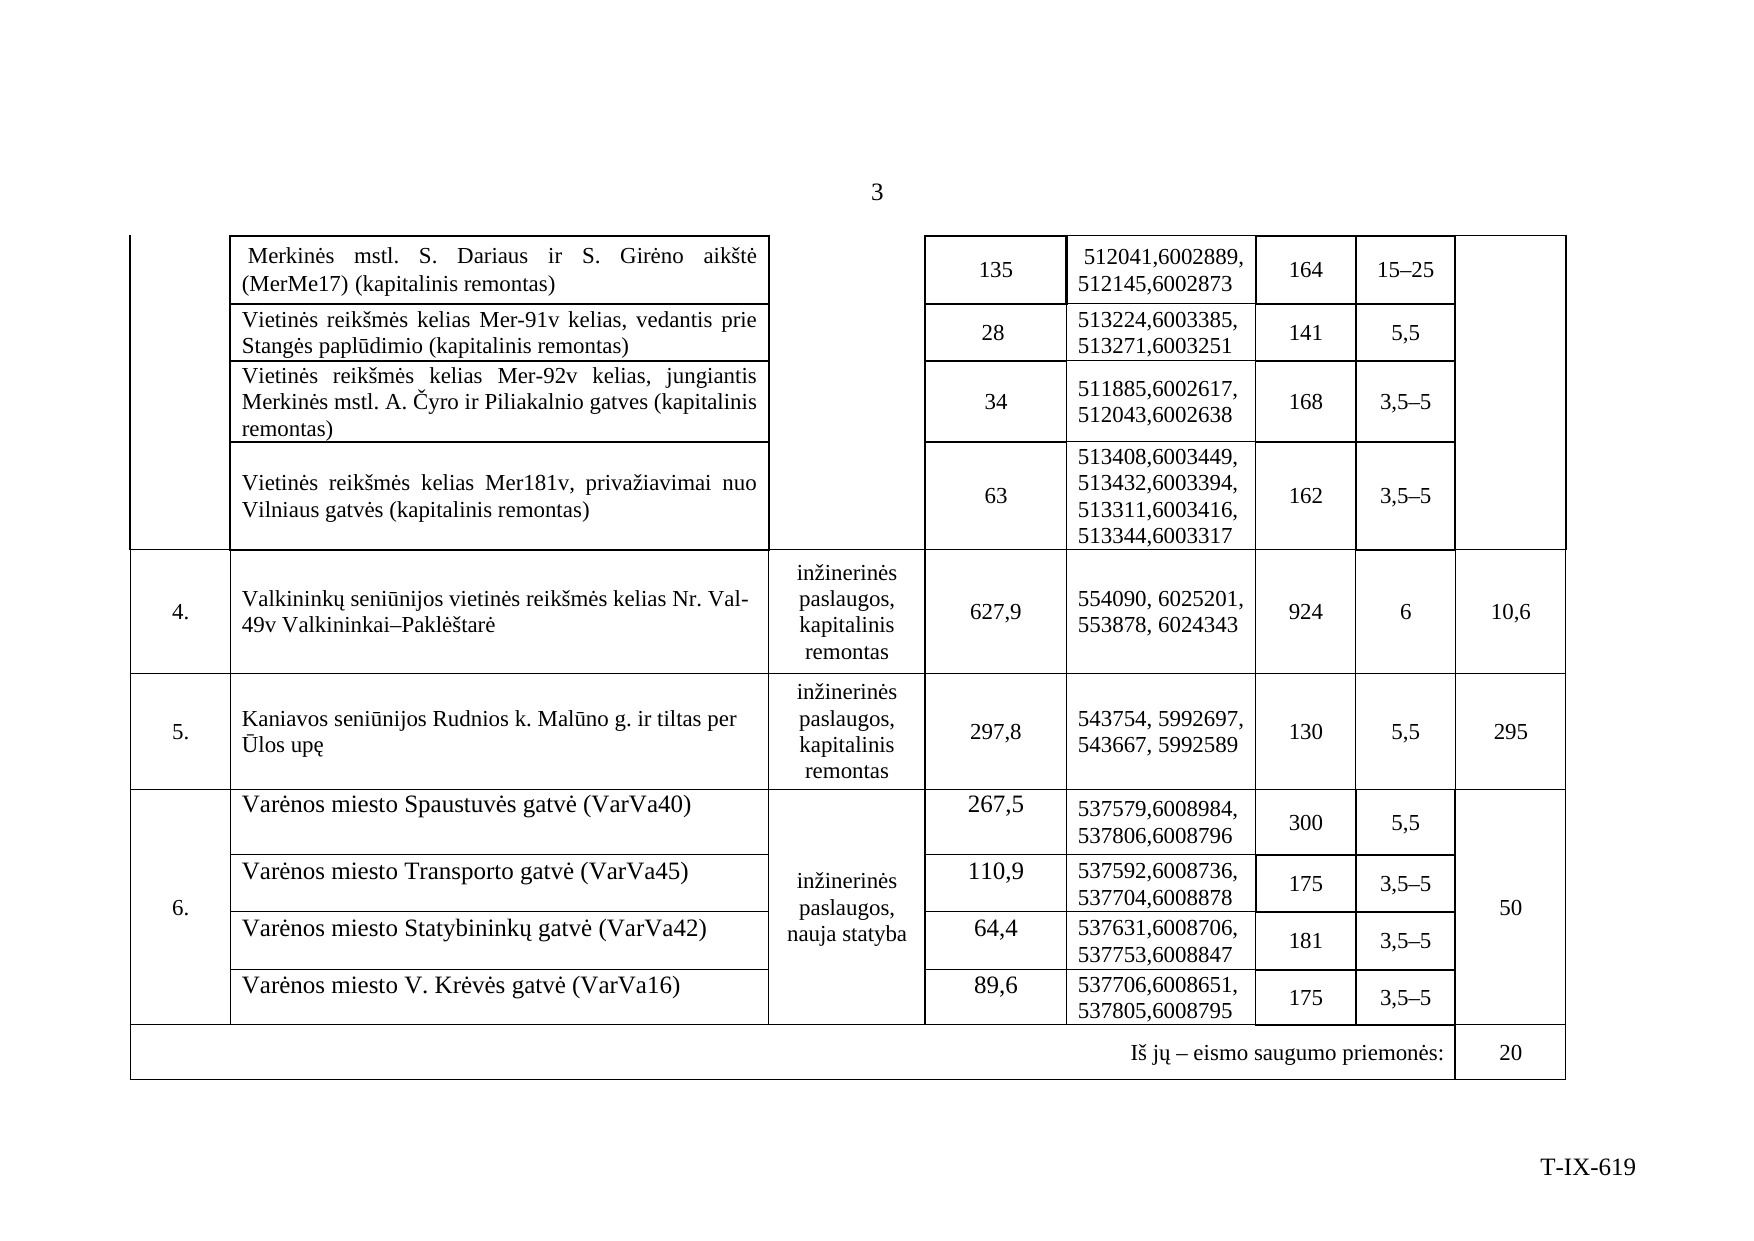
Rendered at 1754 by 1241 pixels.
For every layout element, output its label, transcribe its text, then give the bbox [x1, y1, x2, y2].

table_cell 181 [1256, 913, 1355, 968]
table_cell 512041,6002889, 512145,6002873 [1068, 236, 1255, 303]
table_cell 34 [926, 362, 1066, 441]
table_cell 5,5 [1357, 305, 1454, 360]
table_cell 513408,6003449, 513432,6003394, 513311,6003416, 513344,6003317 [1067, 442, 1255, 548]
table_cell Varėnos miesto V. Krėvės gatvė (VarVa16) [231, 970, 768, 1024]
table_cell 135 [926, 237, 1065, 303]
table_cell 130 [1256, 674, 1355, 788]
table_cell 141 [1256, 305, 1355, 360]
table_cell 5,5 [1357, 790, 1454, 854]
table_cell 3,5–5 [1357, 971, 1454, 1024]
table_cell 627,9 [926, 550, 1066, 673]
table_cell 168 [1256, 362, 1355, 441]
table_cell 10,6 [1456, 550, 1565, 673]
table_cell 300 [1256, 790, 1355, 854]
table_cell 3,5–5 [1357, 856, 1454, 911]
table_cell 537631,6008706, 537753,6008847 [1067, 912, 1255, 968]
table_cell 537579,6008984, 537806,6008796 [1067, 790, 1255, 854]
table_cell 537706,6008651, 537805,6008795 [1067, 970, 1255, 1024]
table_cell 297,8 [926, 674, 1066, 788]
table_cell 543754, 5992697, 543667, 5992589 [1067, 674, 1255, 788]
table_cell Merkinės mstl. S. Dariaus ir S. Girėno aikštė (MerMe17) (kapitalinis remontas) [231, 237, 768, 303]
table_cell inžinerinės paslaugos, kapitalinis remontas [769, 674, 924, 788]
table_cell inžinerinės paslaugos, nauja statyba [769, 790, 924, 1024]
table_cell Vietinės reikšmės kelias Mer-92v kelias, jungiantis Merkinės mstl. A. Čyro ir Piliakalnio gatves (kapitalinis remontas) [231, 362, 768, 441]
table_cell 3,5–5 [1357, 443, 1454, 548]
table_cell 175 [1256, 971, 1355, 1024]
table_cell 175 [1257, 856, 1355, 911]
table_cell 28 [926, 305, 1066, 360]
table_cell 110,9 [926, 855, 1066, 911]
table_cell 50 [1456, 790, 1565, 1024]
table_cell inžinerinės paslaugos, kapitalinis remontas [769, 550, 924, 673]
table_cell 15–25 [1357, 237, 1454, 303]
table_cell 3,5–5 [1357, 913, 1454, 968]
table_cell 89,6 [926, 970, 1066, 1024]
table_cell 513224,6003385, 513271,6003251 [1067, 304, 1255, 360]
table_cell Varėnos miesto Statybininkų gatvė (VarVa42) [231, 912, 768, 968]
table_cell 64,4 [926, 912, 1066, 968]
table_cell Varėnos miesto Transporto gatvė (VarVa45) [231, 855, 768, 911]
table_cell 3,5–5 [1357, 362, 1454, 441]
table_cell 5. [131, 674, 230, 788]
table_cell 6 [1356, 551, 1455, 673]
table_cell Vietinės reikšmės kelias Mer-91v kelias, vedantis prie Stangės paplūdimio (kapitalinis remontas) [231, 305, 768, 360]
table_cell 537592,6008736, 537704,6008878 [1067, 855, 1255, 911]
table_cell 63 [926, 443, 1066, 548]
table_cell 511885,6002617, 512043,6002638 [1067, 361, 1255, 441]
table_cell 5,5 [1356, 674, 1455, 788]
table_cell [1456, 236, 1565, 548]
table_cell 924 [1256, 550, 1355, 673]
table_cell 295 [1456, 674, 1565, 788]
table_cell 162 [1256, 443, 1355, 548]
table_cell [131, 235, 229, 548]
table_cell Varėnos miesto Spaustuvės gatvė (VarVa40) [231, 790, 768, 854]
table_cell 267,5 [926, 790, 1066, 854]
table_cell 6. [131, 790, 230, 1024]
table_cell Iš jų – eismo saugumo priemonės: [131, 1025, 1454, 1079]
table_cell 4. [131, 550, 230, 673]
table_cell Kaniavos seniūnijos Rudnios k. Malūno g. ir tiltas per Ūlos upę [231, 674, 768, 788]
table_cell Valkininkų seniūnijos vietinės reikšmės kelias Nr. Val-49v Valkininkai–Paklėštarė [231, 551, 768, 673]
table_cell 554090, 6025201, 553878, 6024343 [1067, 550, 1255, 673]
table_cell Vietinės reikšmės kelias Mer181v, privažiavimai nuo Vilniaus gatvės (kapitalinis remontas) [231, 443, 768, 548]
table_cell 20 [1456, 1025, 1565, 1079]
table_cell [770, 235, 924, 548]
table_cell 164 [1257, 237, 1355, 303]
